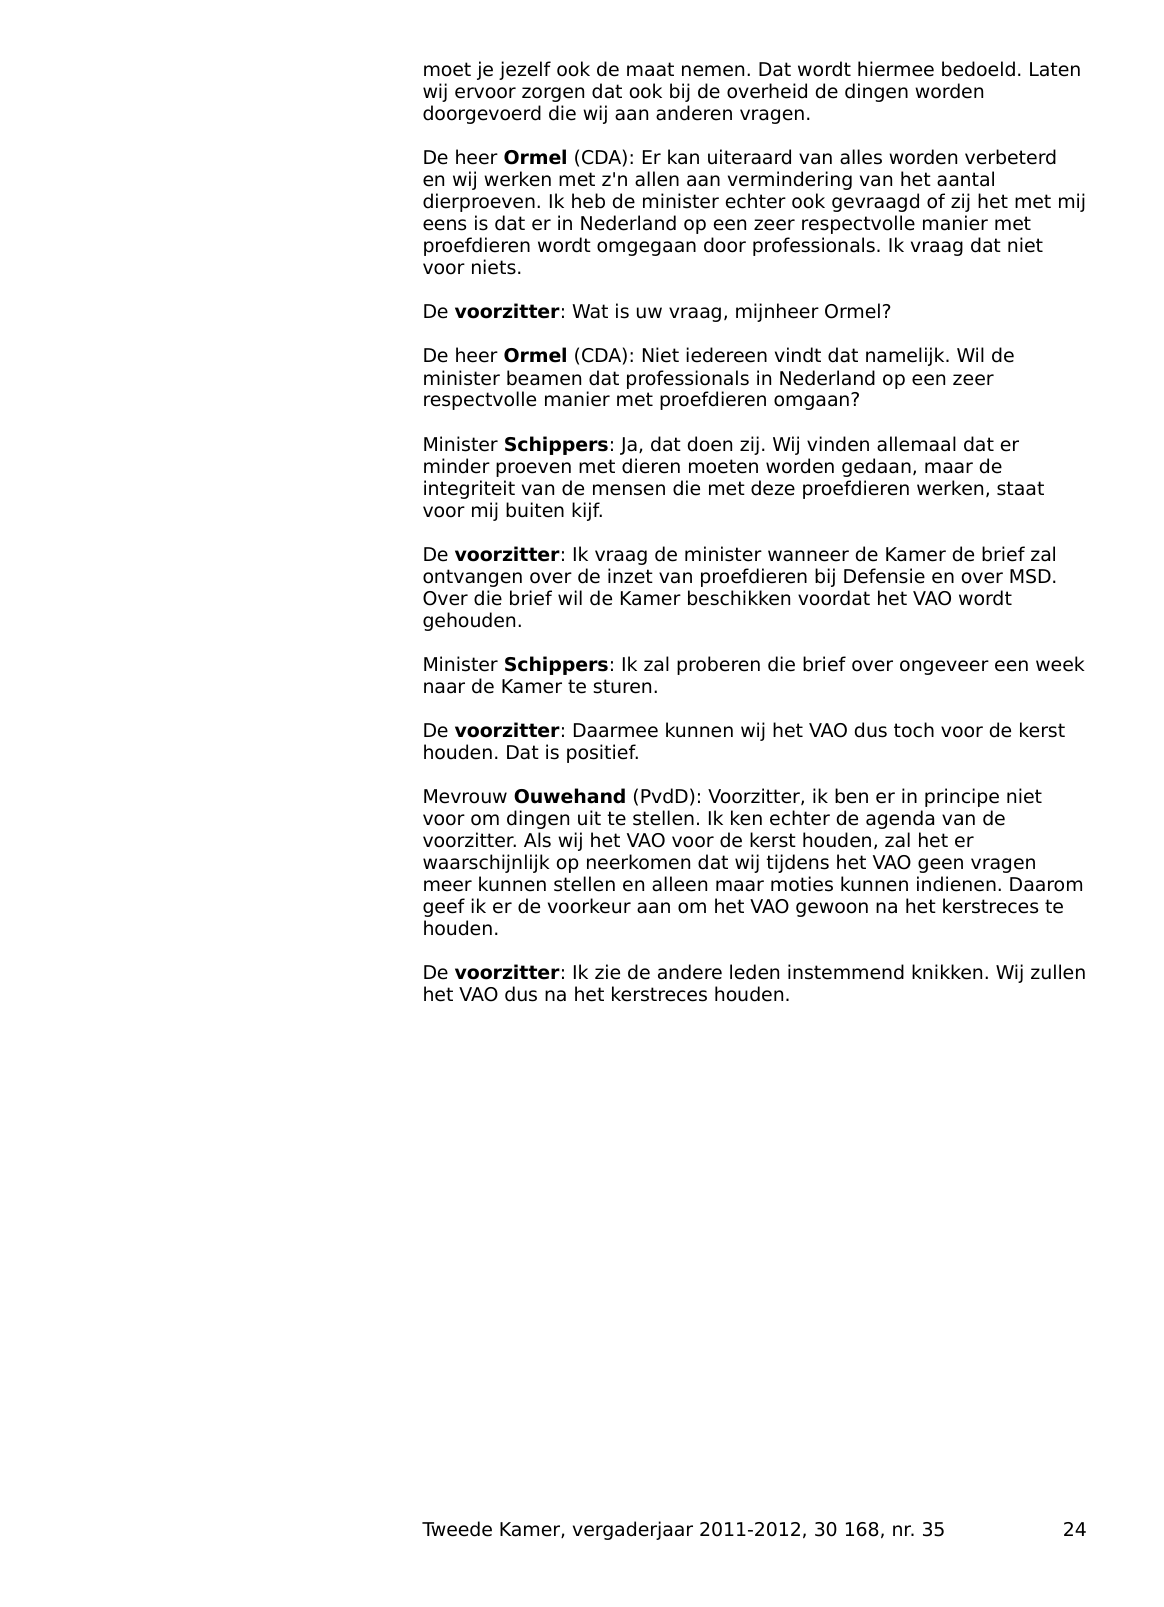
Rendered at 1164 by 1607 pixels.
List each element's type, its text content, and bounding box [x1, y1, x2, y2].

text De voorzitter: Ik vraag de minister wanneer de Kamer de brief zal ontvangen over de inzet van proefdieren bij Defensie en over MSD. Over die brief wil de Kamer beschikken voordat het VAO wordt gehouden. [422, 544, 1087, 632]
text De heer Ormel (CDA): Er kan uiteraard van alles worden verbeterd en wij werken met z'n allen aan vermindering van het aantal dierproeven. Ik heb de minister echter ook gevraagd of zij het met mij eens is dat er in Nederland op een zeer respectvolle manier met proefdieren wordt omgegaan door professionals. Ik vraag dat niet voor niets. [422, 147, 1087, 279]
text De voorzitter: Wat is uw vraag, mijnheer Ormel? [422, 301, 1087, 323]
text De heer Ormel (CDA): Niet iedereen vindt dat namelijk. Wil de minister beamen dat professionals in Nederland op een zeer respectvolle manier met proefdieren omgaan? [422, 345, 1087, 411]
text Minister Schippers: Ik zal proberen die brief over ongeveer een week naar de Kamer te sturen. [422, 654, 1087, 698]
text moet je jezelf ook de maat nemen. Dat wordt hiermee bedoeld. Laten wij ervoor zorgen dat ook bij de overheid de dingen worden doorgevoerd die wij aan anderen vragen. [422, 59, 1087, 125]
text De voorzitter: Daarmee kunnen wij het VAO dus toch voor de kerst houden. Dat is positief. [422, 720, 1087, 764]
text Mevrouw Ouwehand (PvdD): Voorzitter, ik ben er in principe niet voor om dingen uit te stellen. Ik ken echter de agenda van de voorzitter. Als wij het VAO voor de kerst houden, zal het er waarschijnlijk op neerkomen dat wij tijdens het VAO geen vragen meer kunnen stellen en alleen maar moties kunnen indienen. Daarom geef ik er de voorkeur aan om het VAO gewoon na het kerstreces te houden. [422, 786, 1087, 940]
text Minister Schippers: Ja, dat doen zij. Wij vinden allemaal dat er minder proeven met dieren moeten worden gedaan, maar de integriteit van de mensen die met deze proefdieren werken, staat voor mij buiten kijf. [422, 433, 1087, 521]
text De voorzitter: Ik zie de andere leden instemmend knikken. Wij zullen het VAO dus na het kerstreces houden. [422, 962, 1087, 1006]
